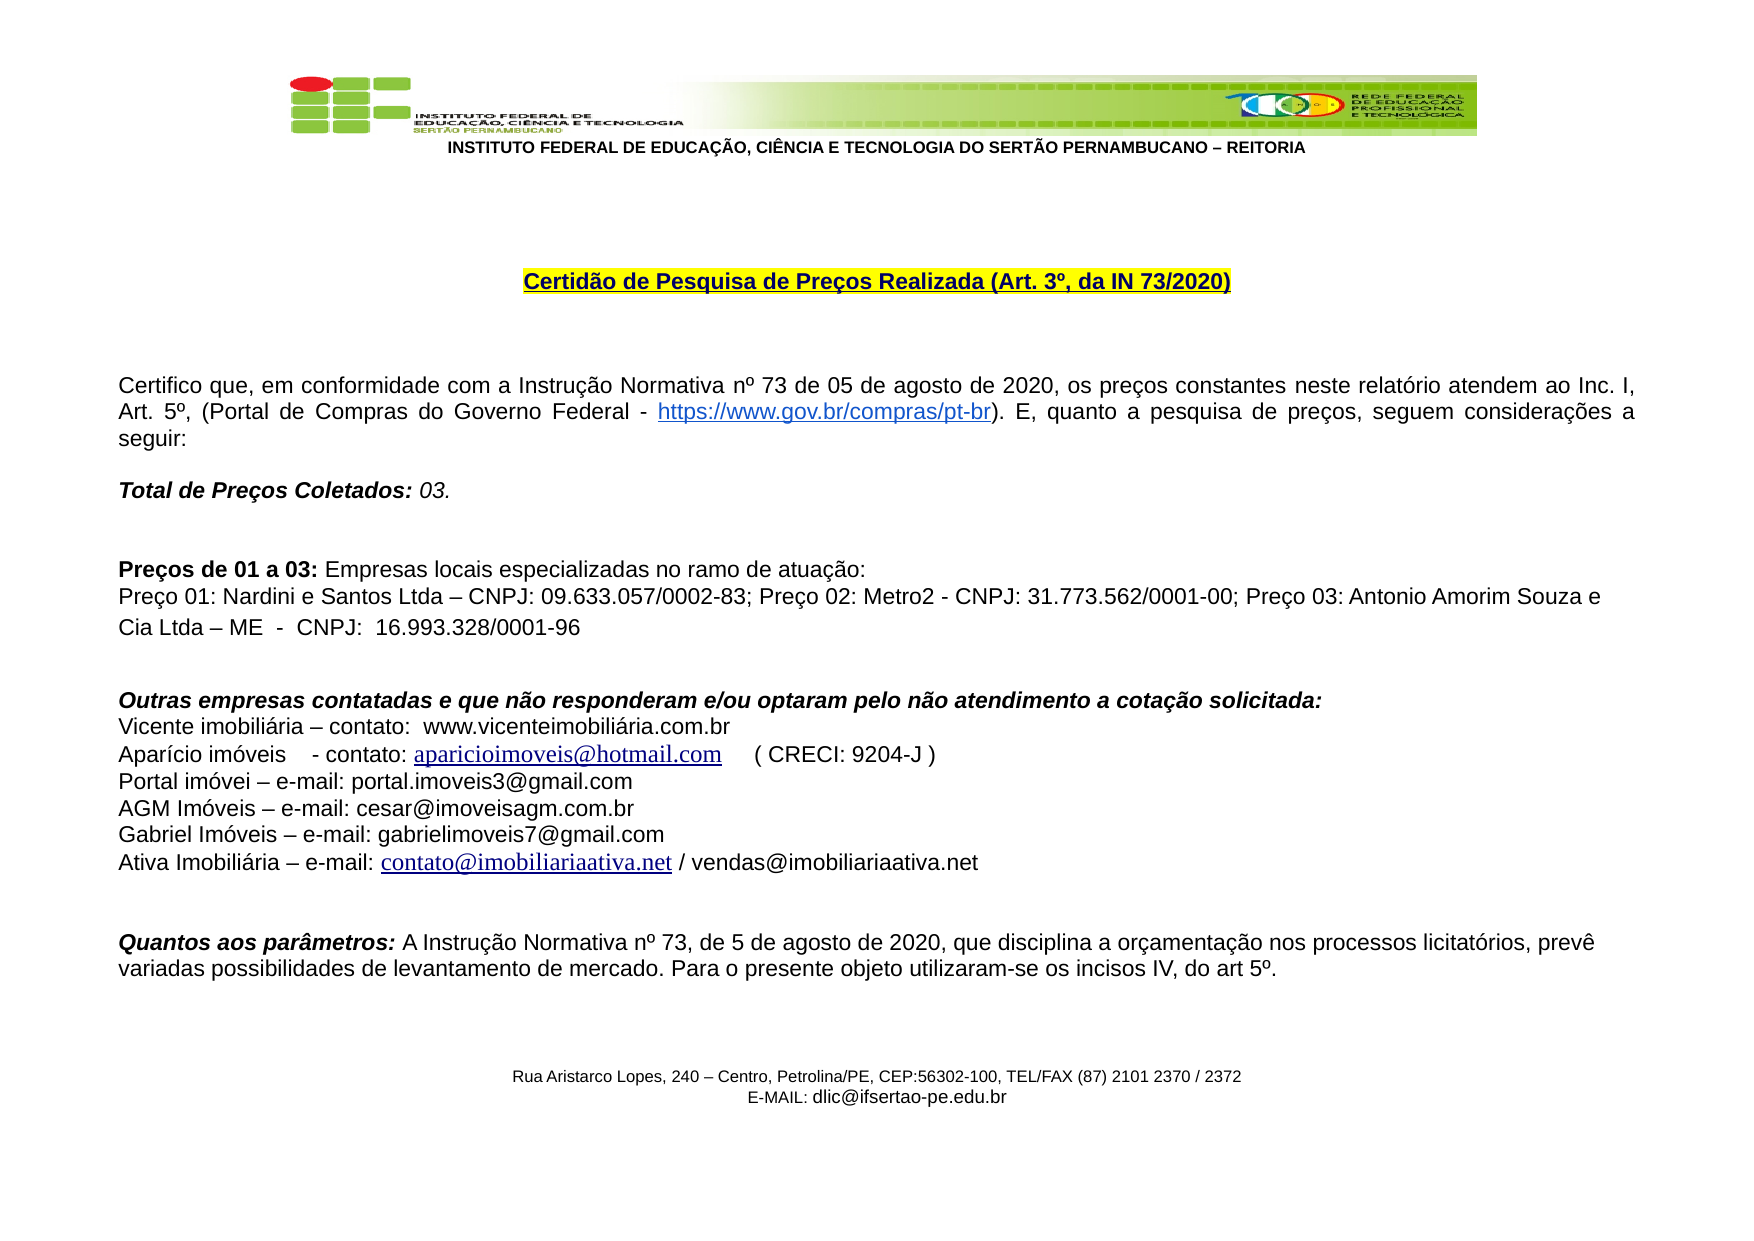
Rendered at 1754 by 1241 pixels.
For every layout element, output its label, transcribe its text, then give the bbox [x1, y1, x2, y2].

text Certidão de Pesquisa de Preços Realizada (Art. 3º, da IN 73/2020) [118, 268, 1636, 294]
text Total de Preços Coletados: 03. [118, 477, 1636, 504]
text AGM Imóveis – e-mail: cesar@imoveisagm.com.br [118, 795, 1636, 821]
text Preços de 01 a 03: Empresas locais especializadas no ramo de atuação: [118, 556, 1636, 583]
text Ativa Imobiliária – e-mail: contato@imobiliariaativa.net / vendas@imobiliariaativa.net [118, 847, 1636, 876]
picture [277, 75, 1477, 136]
text Preço 01: Nardini e Santos Ltda – CNPJ: 09.633.057/0002-83; Preço 02: Metro2 - CNPJ: 31.773.562/0001-00; Preço 03: Antonio Amorim Souza e Cia Ltda – ME - CNPJ: 16.993.328/0001-96 [118, 583, 1636, 641]
text Outras empresas contatadas e que não responderam e/ou optaram pelo não atendimento a cotação solicitada: [118, 687, 1636, 713]
text Vicente imobiliária – contato: www.vicenteimobiliária.com.br [118, 713, 1636, 739]
text Gabriel Imóveis – e-mail: gabrielimoveis7@gmail.com [118, 821, 1636, 847]
text Portal imóvei – e-mail: portal.imoveis3@gmail.com [118, 768, 1636, 795]
text Certifico que, em conformidade com a Instrução Normativa nº 73 de 05 de agosto de 2020, os preços constantes neste relatório atendem ao Inc. I, Art. 5º, (Portal de Compras do Governo Federal - https://www.gov.br/compras/pt-br). E, quanto a pesquisa de preços, seguem considerações a seguir: [118, 372, 1636, 451]
text Aparício imóveis - contato: aparicioimoveis@hotmail.com ( CRECI: 9204-J ) [118, 739, 1636, 768]
text Quantos aos parâmetros: A Instrução Normativa nº 73, de 5 de agosto de 2020, que disciplina a orçamentação nos processos licitatórios, prevê variadas possibilidades de levantamento de mercado. Para o presente objeto utilizaram-se os incisos IV, do art 5º. [118, 929, 1636, 982]
